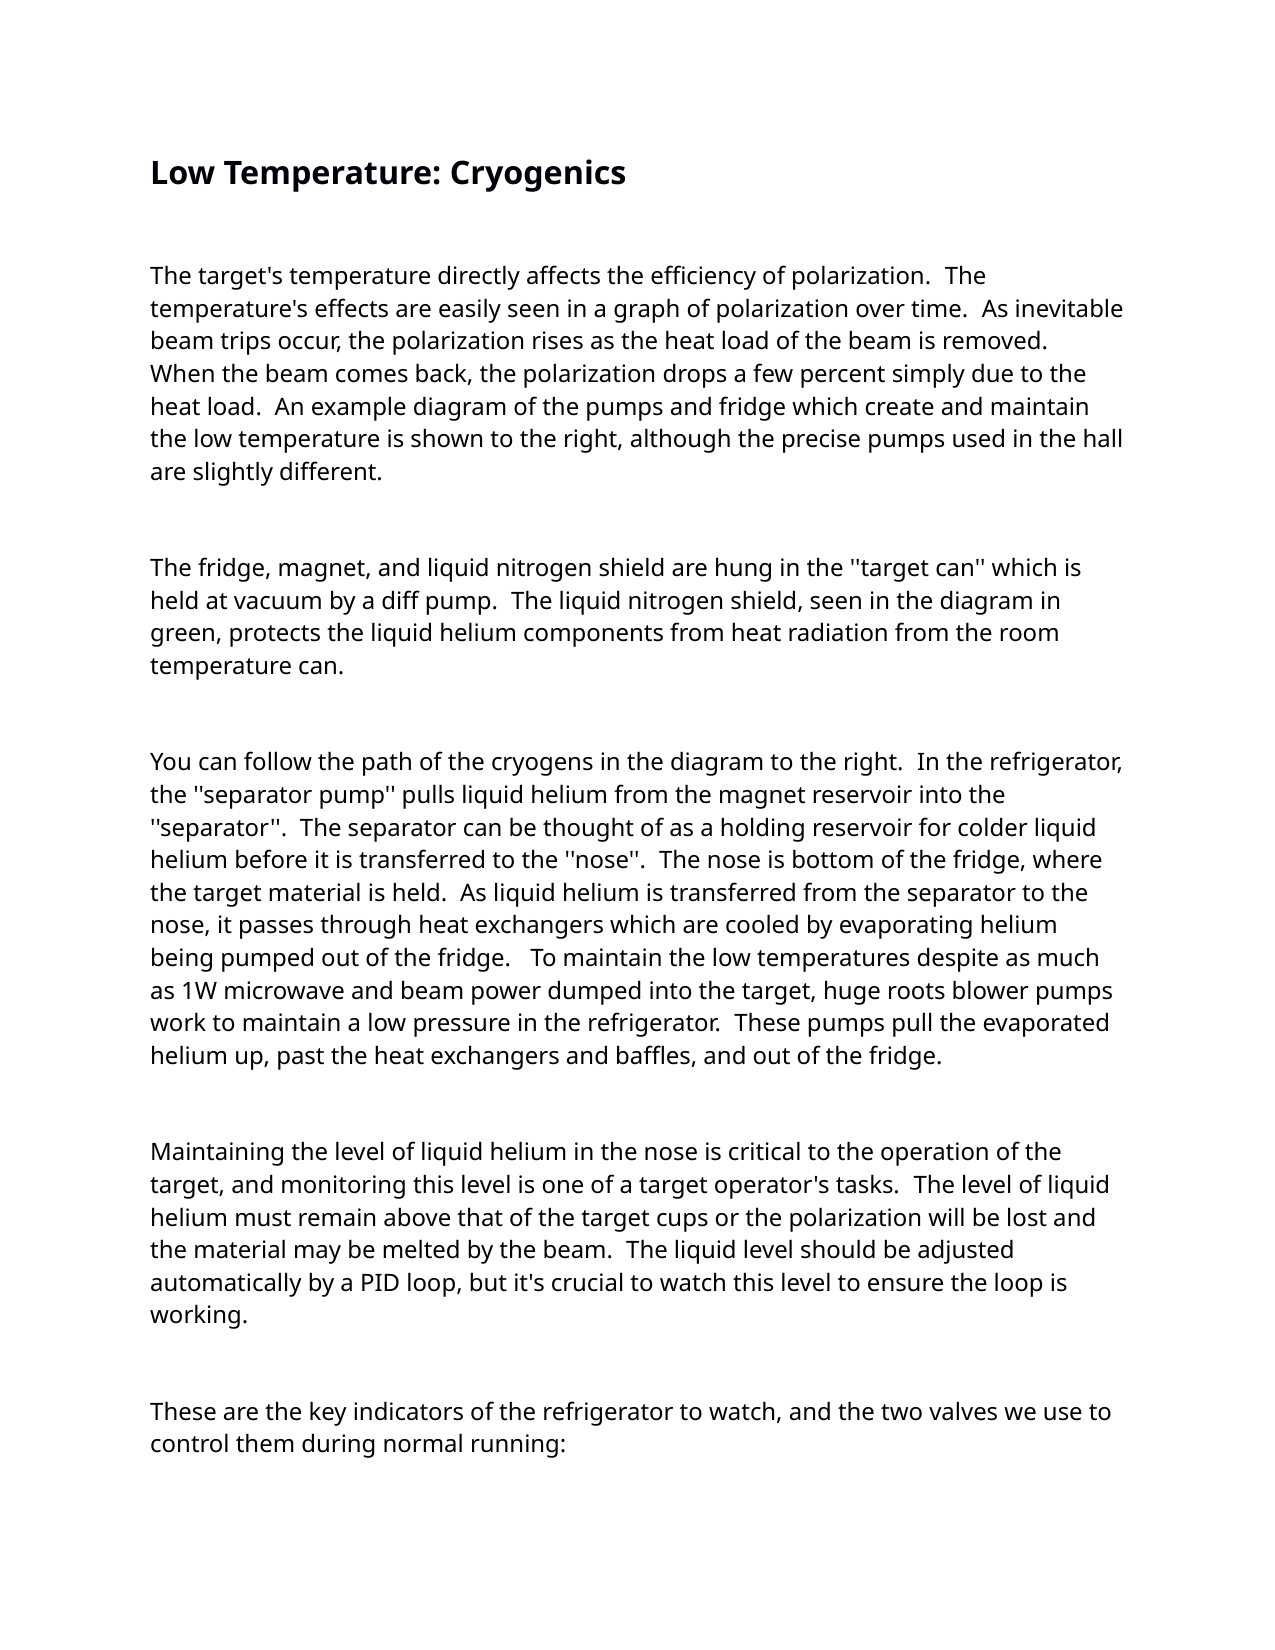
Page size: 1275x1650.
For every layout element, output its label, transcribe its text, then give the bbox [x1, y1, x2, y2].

text You can follow the path of the cryogens in the diagram to the right. In the refrigerator, the ''separator pump'' pulls liquid helium from the magnet reservoir into the ''separator''. The separator can be thought of as a holding reservoir for colder liquid helium before it is transferred to the ''nose''. The nose is bottom of the fridge, where the target material is held. As liquid helium is transferred from the separator to the nose, it passes through heat exchangers which are cooled by evaporating helium being pumped out of the fridge. To maintain the low temperatures despite as much as 1W microwave and beam power dumped into the target, huge roots blower pumps work to maintain a low pressure in the refrigerator. These pumps pull the evaporated helium up, past the heat exchangers and baffles, and out of the fridge. [150, 745, 1125, 1071]
text The target's temperature directly affects the efficiency of polarization. The temperature's effects are easily seen in a graph of polarization over time. As inevitable beam trips occur, the polarization rises as the heat load of the beam is removed. When the beam comes back, the polarization drops a few percent simply due to the heat load. An example diagram of the pumps and fridge which create and maintain the low temperature is shown to the right, although the precise pumps used in the hall are slightly different. [150, 259, 1125, 487]
text ­­ [150, 1087, 1125, 1119]
text These are the key indicators of the refrigerator to watch, and the two valves we use to control them during normal running: [150, 1394, 1125, 1460]
text The fridge, magnet, and liquid nitrogen shield are hung in the ''target can'' which is held at vacuum by a diff pump. The liquid nitrogen shield, seen in the diagram in green, protects the liquid helium components from heat radiation from the room temperature can. [150, 551, 1125, 681]
subtitle Low Temperature: Cryogenics [150, 150, 1125, 194]
text Maintaining the level of liquid helium in the nose is critical to the operation of the target, and monitoring this level is one of a target operator's tasks. The level of liquid helium must remain above that of the target cups or the polarization will be lost and the material may be melted by the beam. The liquid level should be adjusted automatically by a PID loop, but it's crucial to watch this level to ensure the loop is working. [150, 1135, 1125, 1331]
